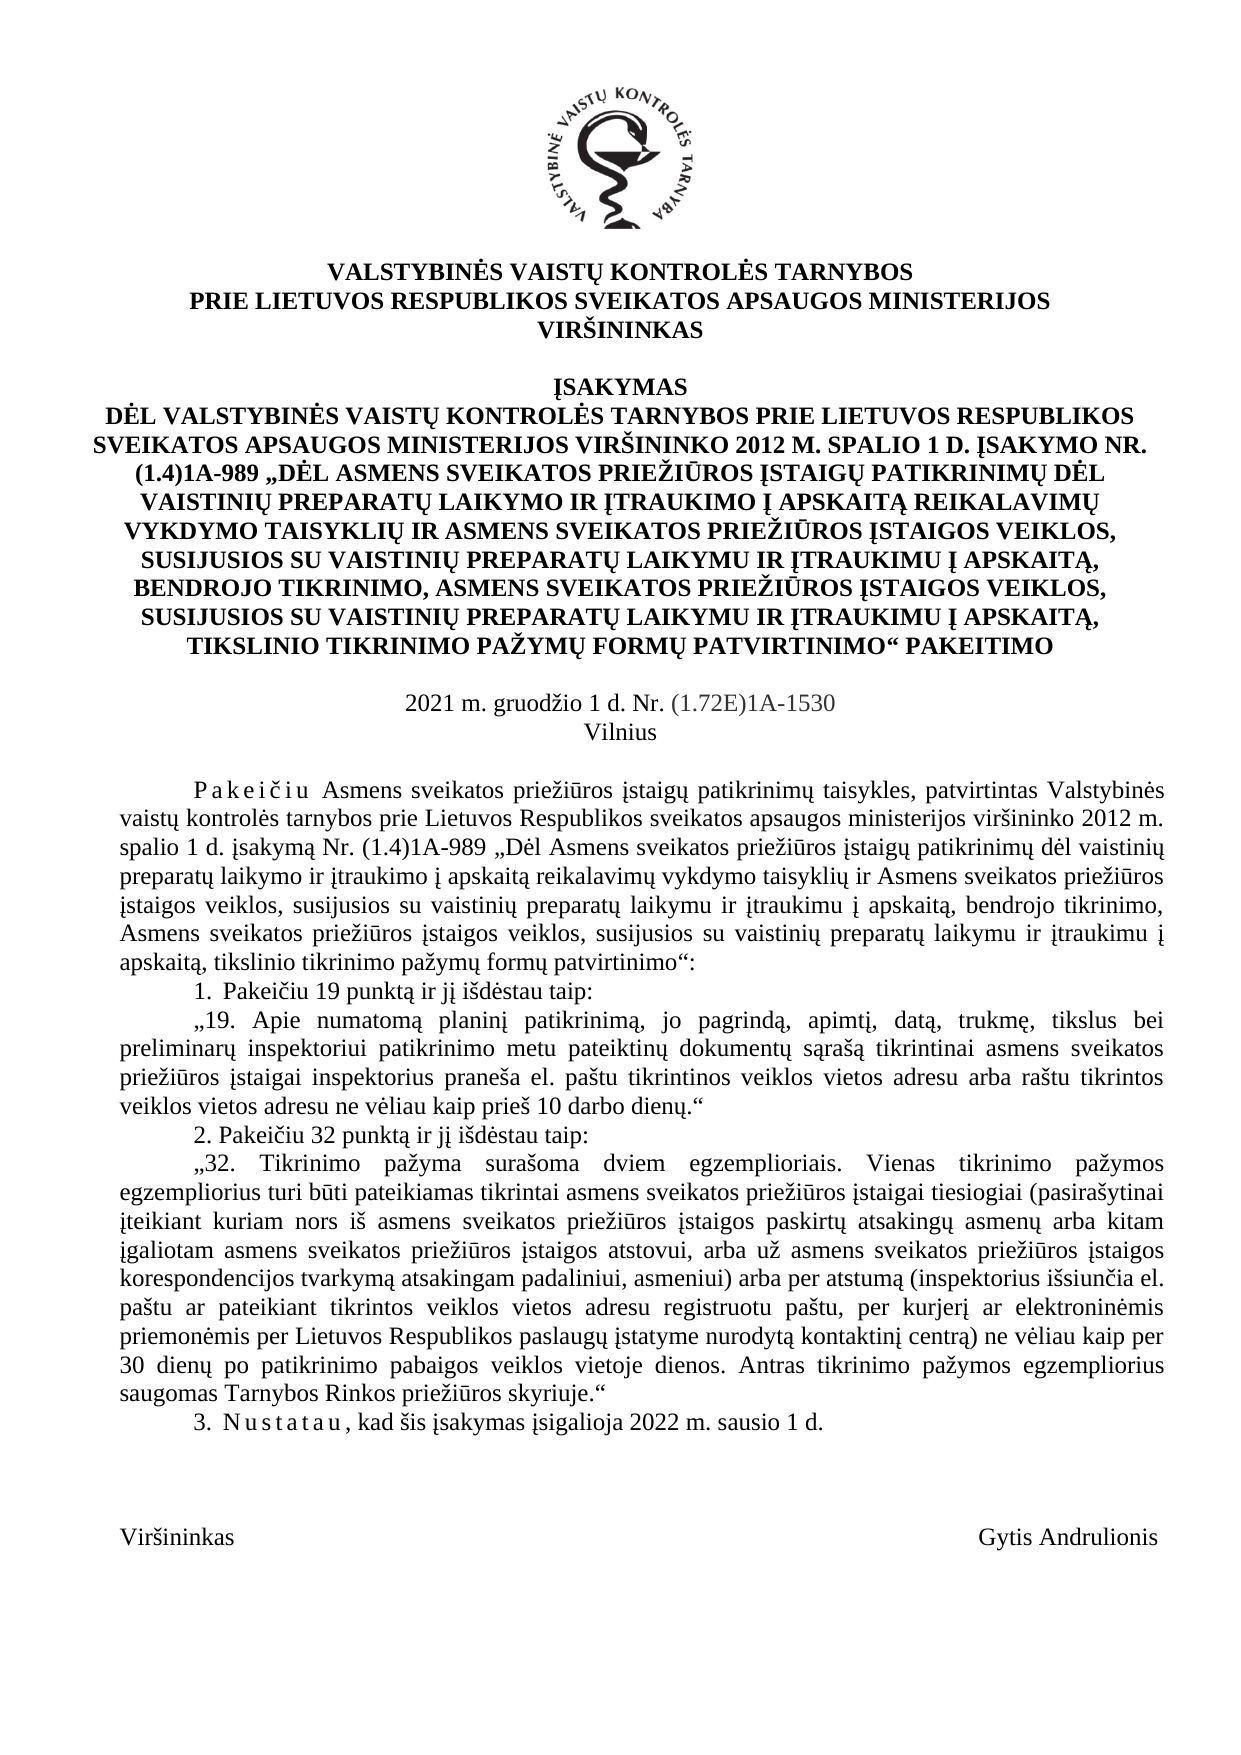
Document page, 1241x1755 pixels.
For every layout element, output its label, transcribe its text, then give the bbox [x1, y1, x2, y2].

text 1. Pakeičiu 19 punktą ir jį išdėstau taip: [119, 976, 1165, 1005]
text Pakeičiu Asmens sveikatos priežiūros įstaigų patikrinimų taisykles, patvirtintas Valstybinės vaistų kontrolės tarnybos prie Lietuvos Respublikos sveikatos apsaugos ministerijos viršininko 2012 m. spalio 1 d. įsakymą Nr. (1.4)1A-989 „Dėl Asmens sveikatos priežiūros įstaigų patikrinimų dėl vaistinių preparatų laikymo ir įtraukimo į apskaitą reikalavimų vykdymo taisyklių ir Asmens sveikatos priežiūros įstaigos veiklos, susijusios su vaistinių preparatų laikymu ir įtraukimu į apskaitą, bendrojo tikrinimo, Asmens sveikatos priežiūros įstaigos veiklos, susijusios su vaistinių preparatų laikymu ir įtraukimu į apskaitą, tikslinio tikrinimo pažymų formų patvirtinimo“: [119, 775, 1165, 976]
text DĖL VALSTYBINĖS VAISTŲ KONTROLĖS TARNYBOS PRIE LIETUVOS RESPUBLIKOS SVEIKATOS APSAUGOS MINISTERIJOS VIRŠININKO 2012 M. SPALIO 1 D. ĮSAKYMO NR. (1.4)1A-989 „DĖL ASMENS SVEIKATOS PRIEŽIŪROS ĮSTAIGŲ PATIKRINIMŲ DĖL VAISTINIŲ PREPARATŲ LAIKYMO IR ĮTRAUKIMO Į APSKAITĄ REIKALAVIMŲ VYKDYMO TAISYKLIŲ IR ASMENS SVEIKATOS PRIEŽIŪROS ĮSTAIGOS VEIKLOS, SUSIJUSIOS SU VAISTINIŲ PREPARATŲ LAIKYMU IR ĮTRAUKIMU Į APSKAITĄ, BENDROJO TIKRINIMO, ASMENS SVEIKATOS PRIEŽIŪROS ĮSTAIGOS VEIKLOS, SUSIJUSIOS SU VAISTINIŲ PREPARATŲ LAIKYMU IR ĮTRAUKIMU Į APSKAITĄ, TIKSLINIO TIKRINIMO PAŽYMŲ FORMŲ PATVIRTINIMO“ PAKEITIMO [75, 401, 1165, 660]
text Viršininkas Gytis Andrulionis [119, 1522, 1165, 1551]
text 2021 m. gruodžio 1 d. Nr. (1.72E)1A-1530 [75, 688, 1165, 717]
text 3. Nustatau, kad šis įsakymas įsigalioja 2022 m. sausio 1 d. [193, 1407, 1165, 1436]
text ĮSAKYMAS [75, 372, 1165, 401]
text 2. Pakeičiu 32 punktą ir jį išdėstau taip: [119, 1120, 1165, 1148]
text Prie LIETUVOS RESPUBLIKOS sveikatos apsaugos ministerijos [75, 286, 1165, 315]
text viršininkas [75, 315, 1165, 343]
text „19. Apie numatomą planinį patikrinimą, jo pagrindą, apimtį, datą, trukmę, tikslus bei preliminarų inspektoriui patikrinimo metu pateiktinų dokumentų sąrašą tikrintinai asmens sveikatos priežiūros įstaigai inspektorius praneša el. paštu tikrintinos veiklos vietos adresu arba raštu tikrintos veiklos vietos adresu ne vėliau kaip prieš 10 darbo dienų.“ [119, 1005, 1165, 1120]
text Vilnius [75, 717, 1165, 746]
text Valstybinės vaistų kontrolės tarnybos [75, 257, 1165, 286]
text „32. Tikrinimo pažyma surašoma dviem egzemplioriais. Vienas tikrinimo pažymos egzempliorius turi būti pateikiamas tikrintai asmens sveikatos priežiūros įstaigai tiesiogiai (pasirašytinai įteikiant kuriam nors iš asmens sveikatos priežiūros įstaigos paskirtų atsakingų asmenų arba kitam įgaliotam asmens sveikatos priežiūros įstaigos atstovui, arba už asmens sveikatos priežiūros įstaigos korespondencijos tvarkymą atsakingam padaliniui, asmeniui) arba per atstumą (inspektorius išsiunčia el. paštu ar pateikiant tikrintos veiklos vietos adresu registruotu paštu, per kurjerį ar elektroninėmis priemonėmis per Lietuvos Respublikos paslaugų įstatyme nurodytą kontaktinį centrą) ne vėliau kaip per 30 dienų po patikrinimo pabaigos veiklos vietoje dienos. Antras tikrinimo pažymos egzempliorius saugomas Tarnybos Rinkos priežiūros skyriuje.“ [119, 1148, 1165, 1407]
